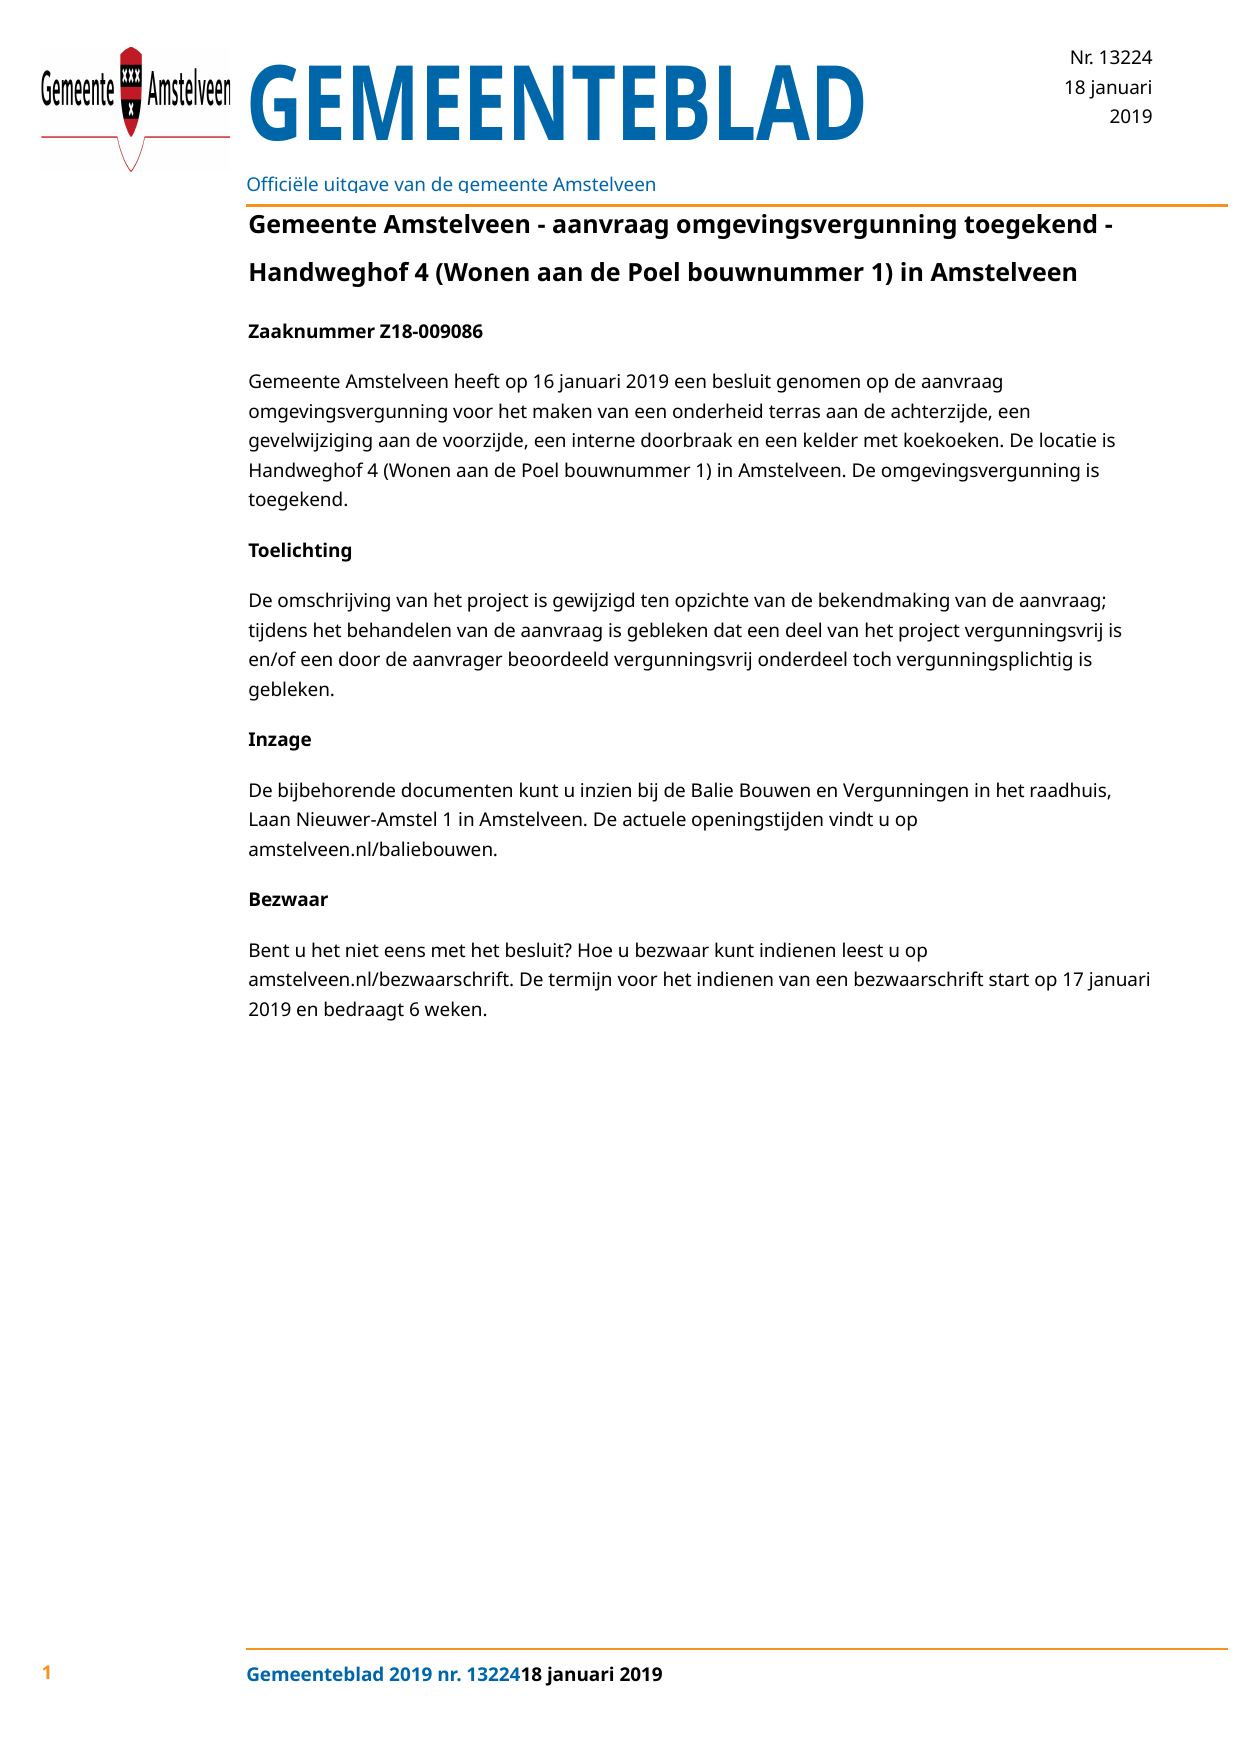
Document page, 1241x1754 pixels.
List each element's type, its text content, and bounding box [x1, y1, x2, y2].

text Bent u het niet eens met het besluit? Hoe u bezwaar kunt indienen leest u op amstelveen.nl/bezwaarschrift. De termijn voor het indienen van een bezwaarschrift start op 17 januari 2019 en bedraagt 6 weken. [248, 937, 1152, 1022]
picture [41, 47, 231, 172]
text Bezwaar [248, 887, 1152, 912]
text Inzage [248, 727, 1152, 752]
text Zaaknummer Z18-009086 [248, 318, 1152, 344]
text Toelichting [248, 537, 1152, 563]
text Gemeente Amstelveen - aanvraag omgevingsvergunning toegekend - Handweghof 4 (Wonen aan de Poel bouwnummer 1) in Amstelveen [248, 207, 1152, 288]
text De bijbehorende documenten kunt u inzien bij de Balie Bouwen en Vergunningen in het raadhuis, Laan Nieuwer-Amstel 1 in Amstelveen. De actuele openingstijden vindt u op amstelveen.nl/baliebouwen. [248, 777, 1152, 862]
text Gemeente Amstelveen heeft op 16 januari 2019 een besluit genomen op de aanvraag omgevingsvergunning voor het maken van een onderheid terras aan de achterzijde, een gevelwijziging aan de voorzijde, een interne doorbraak en een kelder met koekoeken. De locatie is Handweghof 4 (Wonen aan de Poel bouwnummer 1) in Amstelveen. De omgevingsvergunning is toegekend. [248, 368, 1152, 512]
text De omschrijving van het project is gewijzigd ten opzichte van de bekendmaking van de aanvraag; tijdens het behandelen van de aanvraag is gebleken dat een deel van het project vergunningsvrij is en/of een door de aanvrager beoordeeld vergunningsvrij onderdeel toch vergunningsplichtig is gebleken. [248, 587, 1152, 702]
